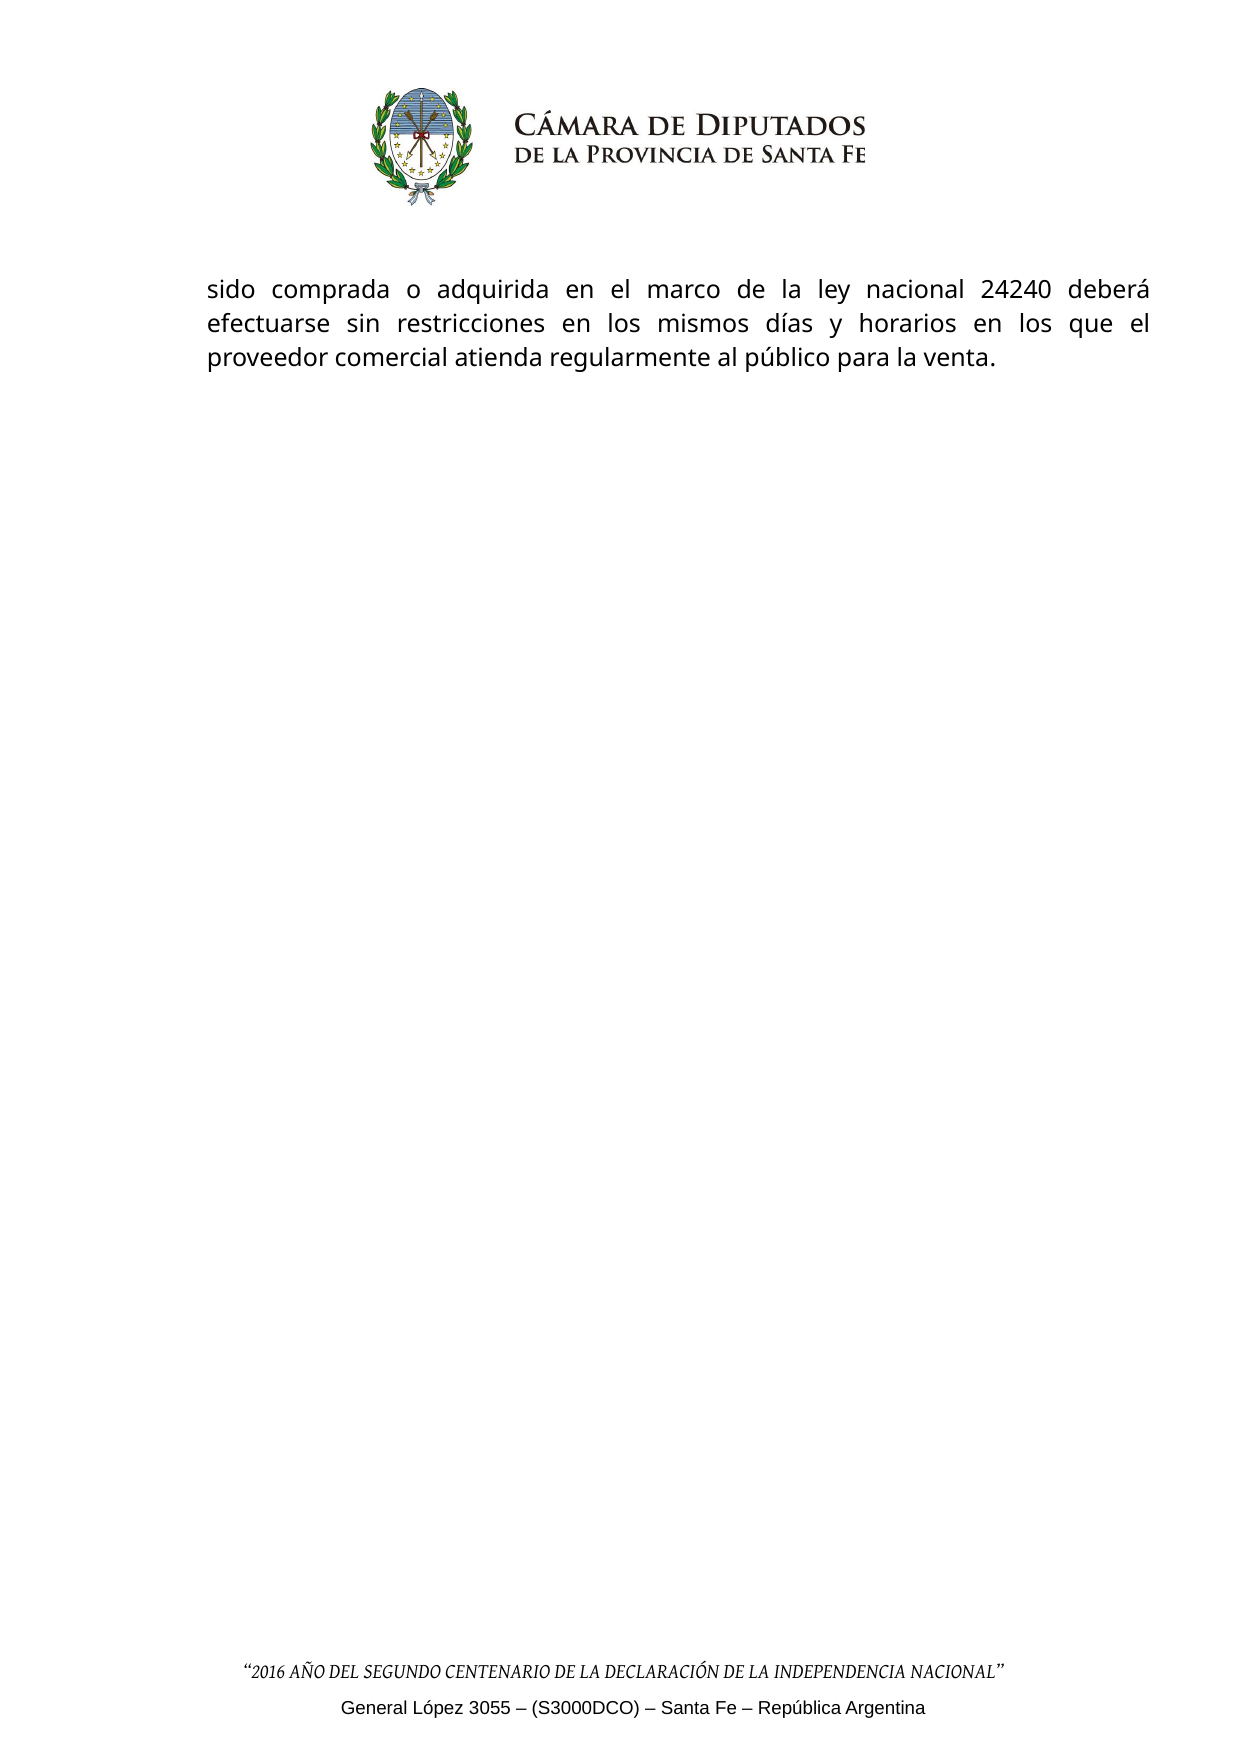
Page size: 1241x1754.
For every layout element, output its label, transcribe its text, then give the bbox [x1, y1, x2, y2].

picture [370, 88, 866, 210]
text sido comprada o adquirida en el marco de la ley nacional 24240 deberá efectuarse sin restricciones en los mismos días y horarios en los que el proveedor comercial atienda regularmente al público para la venta. [207, 272, 1152, 374]
